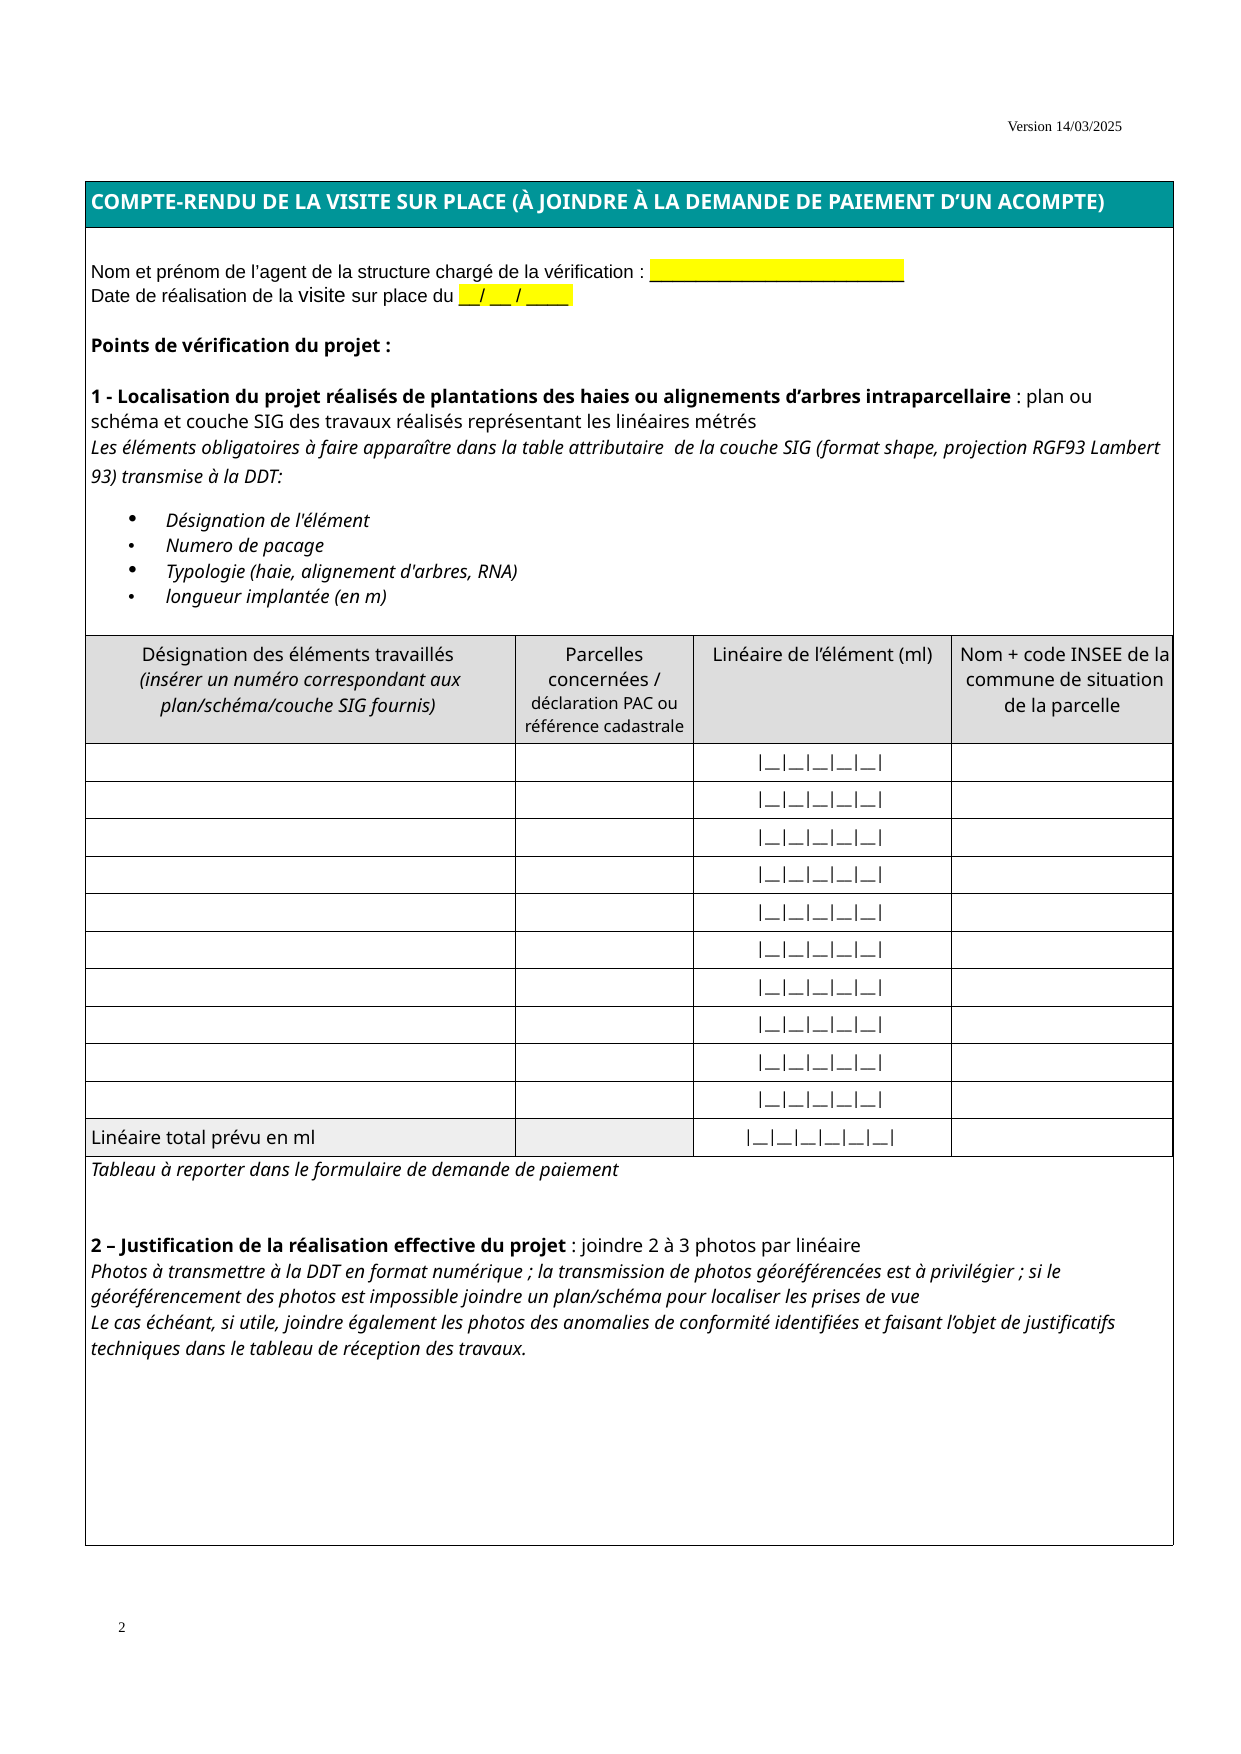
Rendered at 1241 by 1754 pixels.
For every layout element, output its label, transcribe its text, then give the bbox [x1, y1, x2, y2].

table_cell [952, 857, 1172, 893]
table_cell [86, 1007, 515, 1043]
table_cell |__|__|__|__|__| [694, 1044, 951, 1081]
table_cell Linéaire total prévu en ml [86, 1119, 515, 1156]
table_cell [516, 969, 693, 1006]
table_cell [516, 857, 693, 893]
table_cell [86, 969, 515, 1006]
table_cell [516, 782, 693, 818]
table_cell [86, 932, 515, 968]
table_cell [952, 782, 1172, 818]
table_header Parcelles concernées / déclaration PAC ou référence cadastrale [516, 636, 693, 743]
table_cell |__|__|__|__|__| [694, 744, 951, 781]
table_cell [516, 1119, 693, 1156]
table_cell |__|__|__|__|__| [694, 782, 951, 818]
table_cell |__|__|__|__|__| [694, 819, 951, 856]
table_cell [952, 932, 1172, 968]
table_cell [516, 932, 693, 968]
table_cell |__|__|__|__|__| [694, 969, 951, 1006]
table_cell [952, 744, 1172, 781]
table_cell [952, 1082, 1172, 1118]
table_cell [952, 1007, 1172, 1043]
table_cell [86, 857, 515, 893]
table_header Nom + code INSEE de la commune de situation de la parcelle [952, 636, 1172, 743]
table_header Linéaire de l’élément (ml) [694, 636, 951, 743]
table_cell [952, 819, 1172, 856]
table_cell [516, 744, 693, 781]
table_header COMPTE-RENDU de la visite sur place (à joindre à la demande de paiement d’un acompte) [86, 182, 1173, 227]
table_cell [86, 744, 515, 781]
table_cell [516, 894, 693, 931]
table_cell Tableau à reporter dans le formulaire de demande de paiement 2 – Justification de la réalisation effective du projet : joindre 2 à 3 photos par linéaire Photos à transmettre à la DDT en format numérique ; la transmission de photos géoréférencées est à privilégier ; si le géoréférencement des photos est impossible joindre un plan/schéma pour localiser les prises de vue Le cas échéant, si utile, joindre également les photos des anomalies de conformité identifiées et faisant l’objet de justificatifs techniques dans le tableau de réception des travaux. [86, 1157, 1173, 1545]
table_cell [516, 1007, 693, 1043]
table_cell [86, 1044, 515, 1081]
table_cell [516, 819, 693, 856]
table_cell [86, 1082, 515, 1118]
table_cell [86, 819, 515, 856]
table_cell [516, 1082, 693, 1118]
table_cell Nom et prénom de l’agent de la structure chargé de la vérification : ______________________ Date de réalisation de la visite sur place du __/ __ / ____ Points de vérification du projet : 1 - Localisation du projet réalisés de plantations des haies ou alignements d’arbres intraparcellaire : plan ou schéma et couche SIG des travaux réalisés représentant les linéaires métrés Les éléments obligatoires à faire apparaître dans la table attributaire de la couche SIG (format shape, projection RGF93 Lambert 93) transmise à la DDT: Désignation de l'élément Numero de pacage Typologie (haie, alignement d'arbres, RNA) longueur implantée (en m) [86, 228, 1173, 635]
table_cell |__|__|__|__|__| [694, 894, 951, 931]
table_cell [952, 1119, 1172, 1156]
table_cell |__|__|__|__|__|__| [694, 1119, 951, 1156]
table_cell |__|__|__|__|__| [694, 1082, 951, 1118]
table_cell [952, 969, 1172, 1006]
table_cell [952, 1044, 1172, 1081]
table_cell |__|__|__|__|__| [694, 857, 951, 893]
table_cell |__|__|__|__|__| [694, 932, 951, 968]
table_cell [86, 782, 515, 818]
table_cell [516, 1044, 693, 1081]
table_cell [86, 894, 515, 931]
table_cell |__|__|__|__|__| [694, 1007, 951, 1043]
table_header Désignation des éléments travaillés (insérer un numéro correspondant aux plan/schéma/couche SIG fournis) [86, 636, 515, 743]
table_cell [952, 894, 1172, 931]
